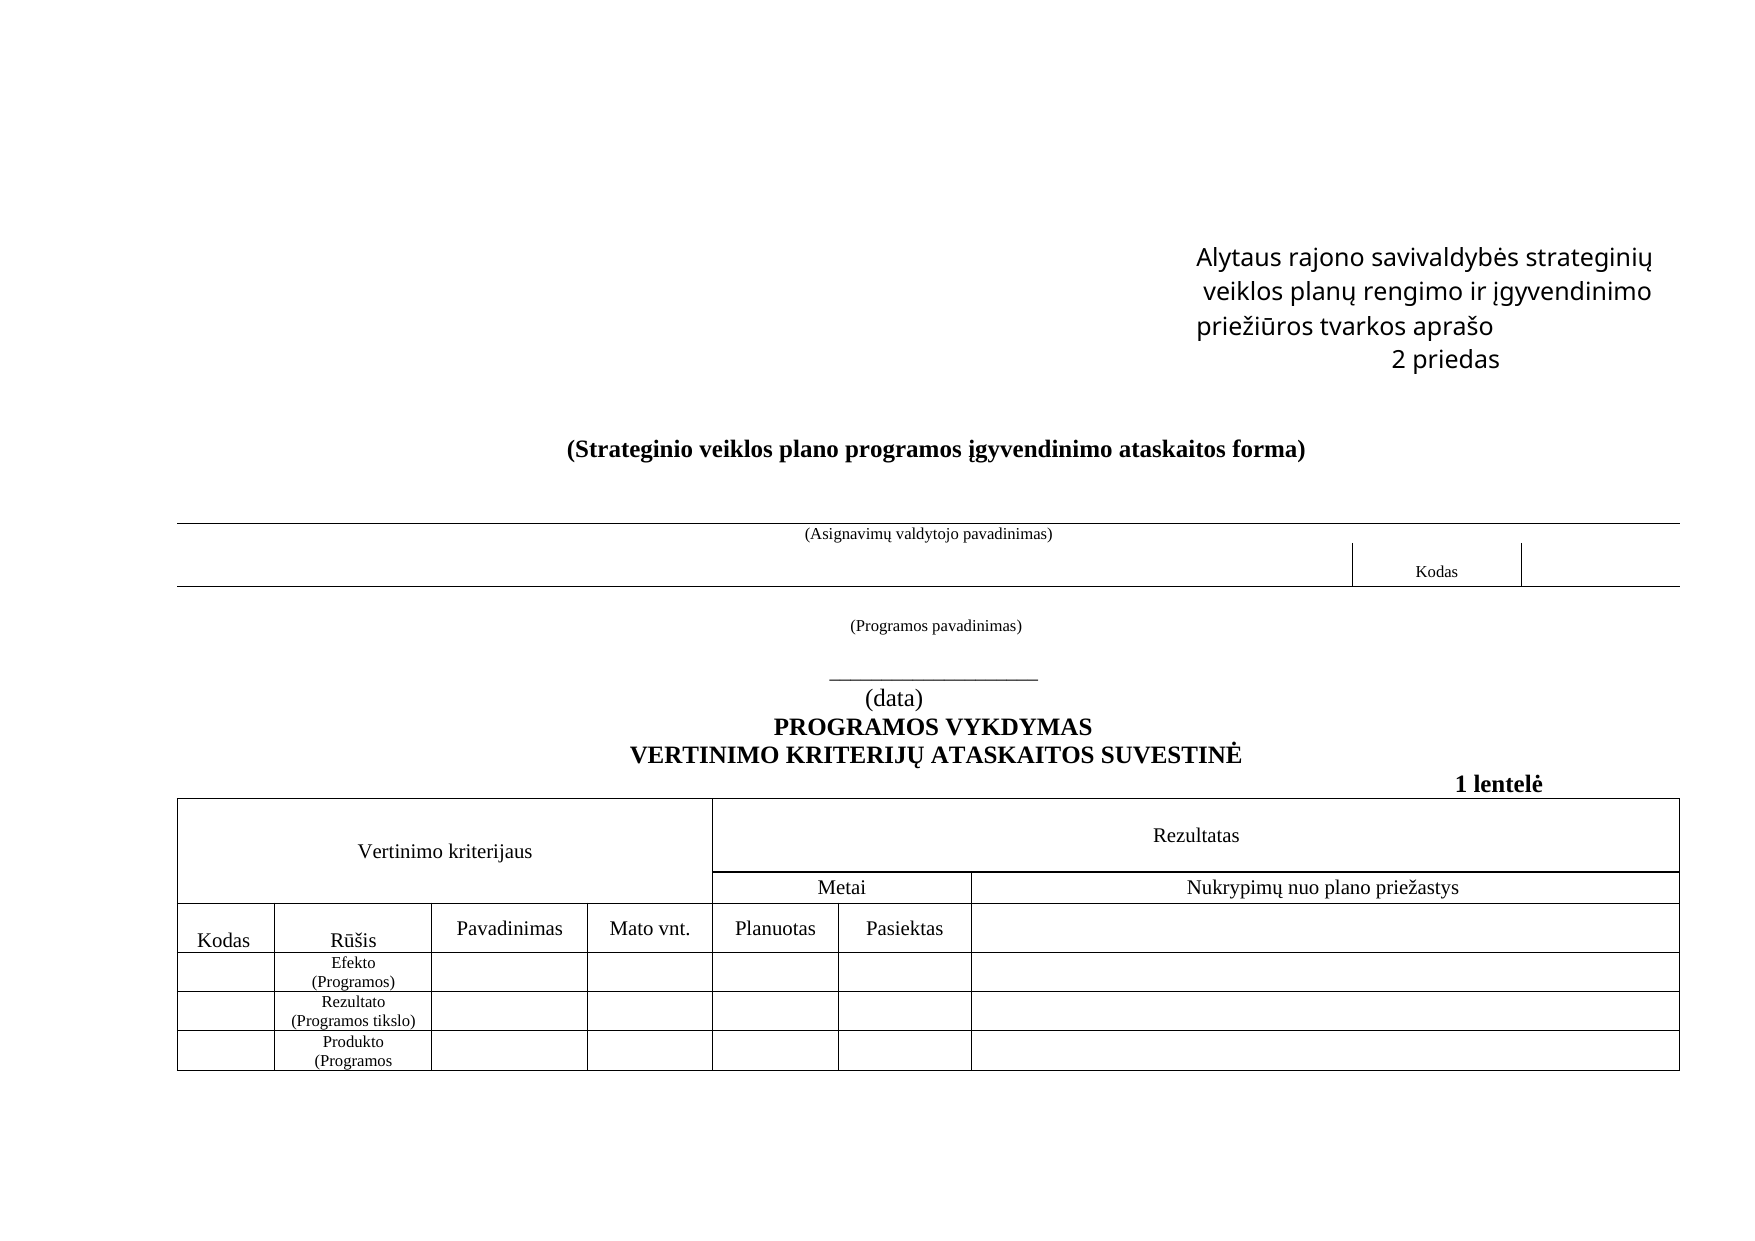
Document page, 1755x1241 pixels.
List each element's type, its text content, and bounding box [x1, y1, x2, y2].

table_cell Rezultato (Programos tikslo) [275, 992, 431, 1030]
table_cell Rūšis [275, 904, 431, 952]
text 1 lentelė [1227, 769, 1695, 798]
text VERTINIMO KRITERIJŲ ATASKAITOS SUVESTINĖ [177, 741, 1695, 769]
text PROGRAMOS VYKDYMAS [177, 712, 1695, 741]
table_cell [178, 953, 274, 991]
table_cell Planuotas [713, 904, 838, 952]
table_cell [972, 904, 1679, 952]
table_cell (Asignavimų valdytojo pavadinimas) [177, 524, 1680, 543]
table_cell Kodas [1353, 543, 1521, 586]
table_cell [588, 1031, 712, 1070]
table_cell [972, 1031, 1679, 1070]
table_header [177, 491, 1680, 523]
table_cell [588, 992, 712, 1030]
table_cell [432, 992, 587, 1030]
table_cell Pasiektas [839, 904, 971, 952]
table_cell Mato vnt. [588, 904, 712, 952]
text 2 priedas [177, 342, 1695, 376]
table_cell [588, 953, 712, 991]
text (data) [177, 683, 1695, 712]
table_header Vertinimo kriterijaus [178, 799, 712, 902]
table_cell [972, 953, 1679, 991]
table_cell Efekto (Programos) [275, 953, 431, 991]
table_cell [839, 953, 971, 991]
table_cell [839, 1031, 971, 1070]
table_header Rezultatas [713, 799, 1679, 871]
text veiklos planų rengimo ir įgyvendinimo [177, 274, 1695, 308]
table_cell [1522, 543, 1680, 586]
table_cell [432, 1031, 587, 1070]
table_cell [713, 1031, 838, 1070]
table_cell Produkto (Programos [275, 1031, 431, 1070]
text ____________________ [177, 659, 1695, 683]
table_cell [432, 953, 587, 991]
table_cell [178, 1031, 274, 1070]
table_cell [972, 992, 1679, 1030]
table_cell [177, 543, 1352, 586]
table_cell [839, 992, 971, 1030]
table_cell Nukrypimų nuo plano priežastys [972, 873, 1679, 902]
table_cell [713, 953, 838, 991]
table_cell [713, 992, 838, 1030]
table_cell Pavadinimas [432, 904, 587, 952]
text (Programos pavadinimas) [177, 616, 1695, 635]
text Alytaus rajono savivaldybės strateginių [177, 240, 1695, 274]
table_cell Kodas [178, 904, 274, 952]
text (Strateginio veiklos plano programos įgyvendinimo ataskaitos forma) [177, 434, 1695, 462]
text priežiūros tvarkos aprašo [177, 308, 1695, 342]
table_cell Metai [713, 873, 971, 902]
table_cell [178, 992, 274, 1030]
